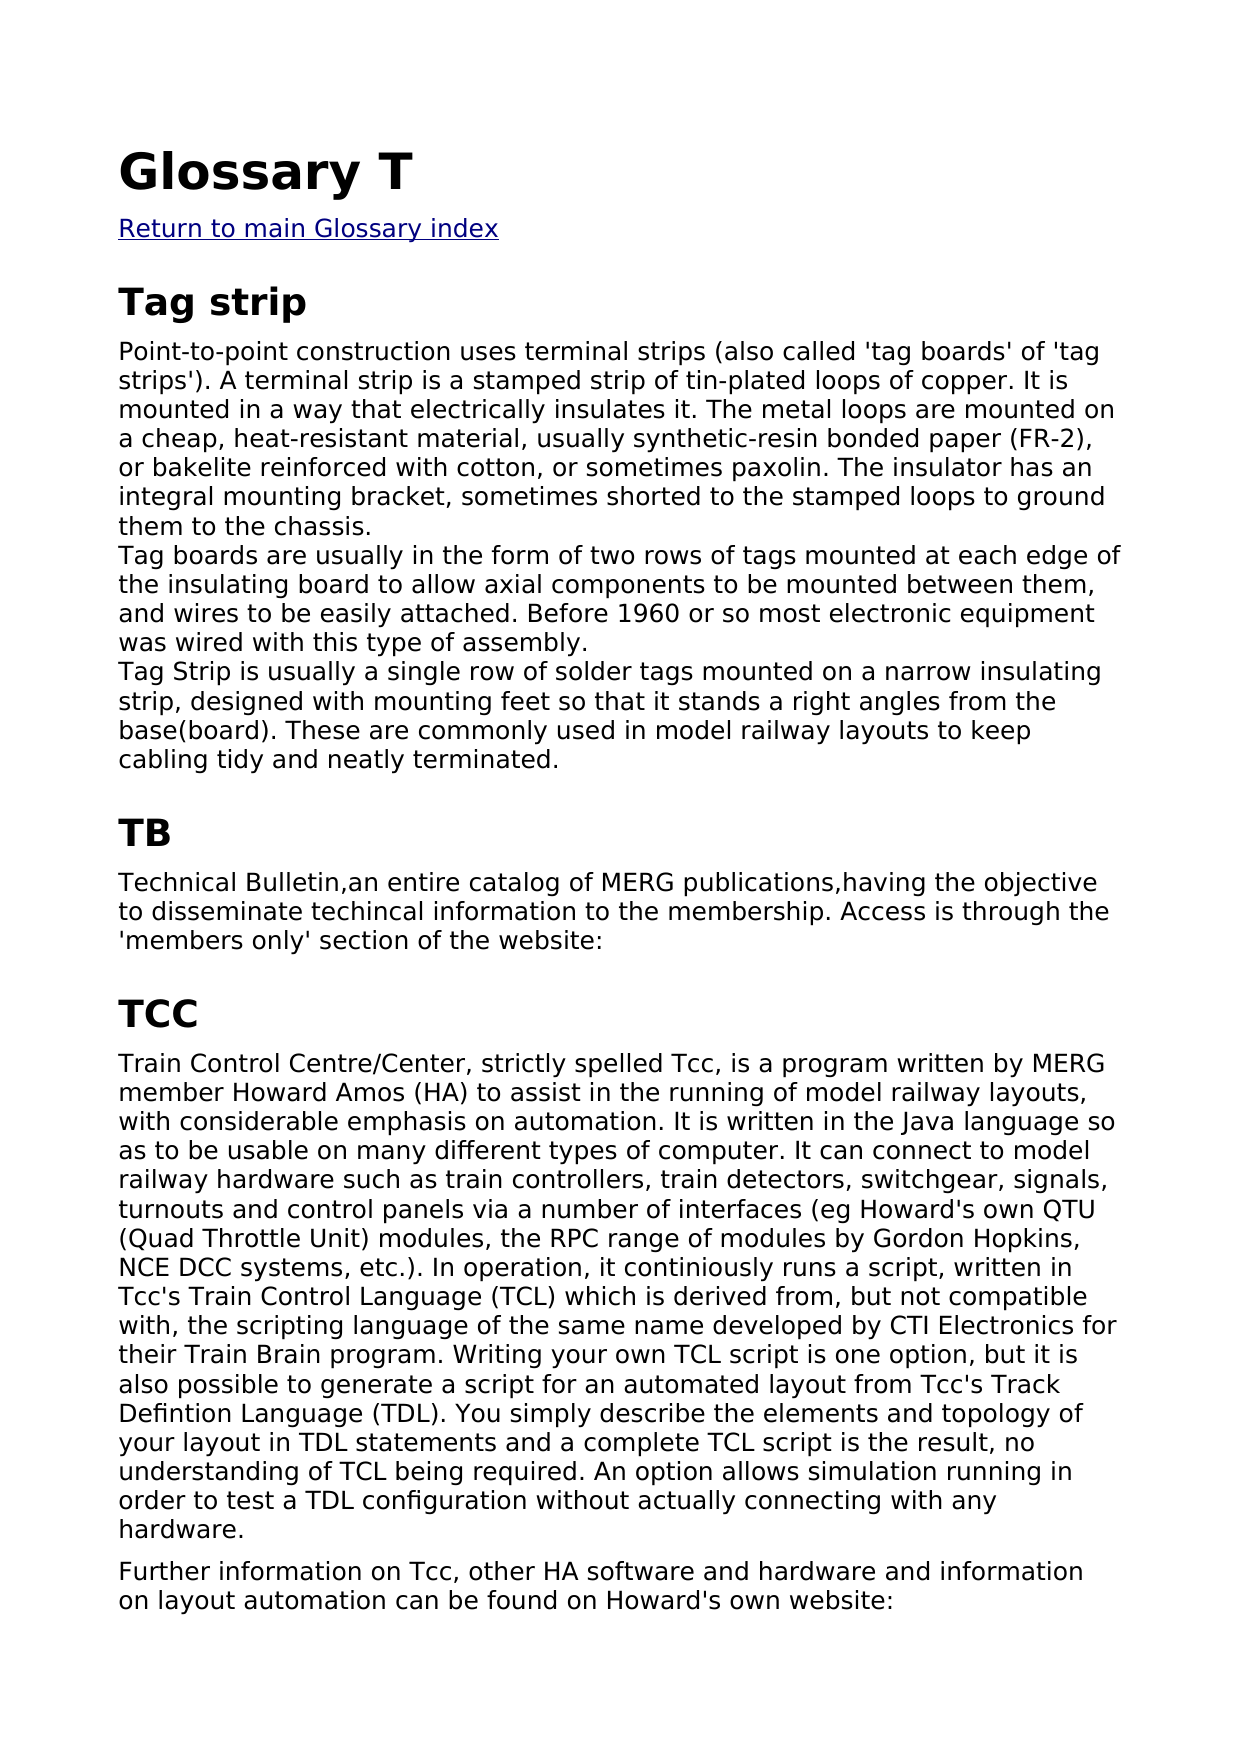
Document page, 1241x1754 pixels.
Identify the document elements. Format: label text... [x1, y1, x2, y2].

text Return to main Glossary index [118, 214, 1122, 243]
text Further information on Tcc, other HA software and hardware and information on layout automation can be found on Howard's own website: [118, 1557, 1122, 1616]
text Technical Bulletin,an entire catalog of MERG publications,having the objective to disseminate techincal information to the membership. Access is through the 'members only' section of the website: [118, 868, 1122, 955]
text Train Control Centre/Center, strictly spelled Tcc, is a program written by MERG member Howard Amos (HA) to assist in the running of model railway layouts, with considerable emphasis on automation. It is written in the Java language so as to be usable on many different types of computer. It can connect to model railway hardware such as train controllers, train detectors, switchgear, signals, turnouts and control panels via a number of interfaces (eg Howard's own QTU (Quad Throttle Unit) modules, the RPC range of modules by Gordon Hopkins, NCE DCC systems, etc.). In operation, it continiously runs a script, written in Tcc's Train Control Language (TCL) which is derived from, but not compatible with, the scripting language of the same name developed by CTI Electronics for their Train Brain program. Writing your own TCL script is one option, but it is also possible to generate a script for an automated layout from Tcc's Track Defintion Language (TDL). You simply describe the elements and topology of your layout in TDL statements and a complete TCL script is the result, no understanding of TCL being required. An option allows simulation running in order to test a TDL configuration without actually connecting with any hardware. [118, 1049, 1122, 1545]
text Point-to-point construction uses terminal strips (also called 'tag boards' of 'tag strips'). A terminal strip is a stamped strip of tin-plated loops of copper. It is mounted in a way that electrically insulates it. The metal loops are mounted on a cheap, heat-resistant material, usually synthetic-resin bonded paper (FR-2), or bakelite reinforced with cotton, or sometimes paxolin. The insulator has an integral mounting bracket, sometimes shorted to the stamped loops to ground them to the chassis. Tag boards are usually in the form of two rows of tags mounted at each edge of the insulating board to allow axial components to be mounted between them, and wires to be easily attached. Before 1960 or so most electronic equipment was wired with this type of assembly. Tag Strip is usually a single row of solder tags mounted on a narrow insulating strip, designed with mounting feet so that it stands a right angles from the base(board). These are commonly used in model railway layouts to keep cabling tidy and neatly terminated. [118, 337, 1122, 774]
subtitle Tag strip [118, 281, 1122, 324]
subtitle Glossary T [118, 143, 1122, 201]
subtitle TB [118, 812, 1122, 855]
subtitle TCC [118, 993, 1122, 1036]
